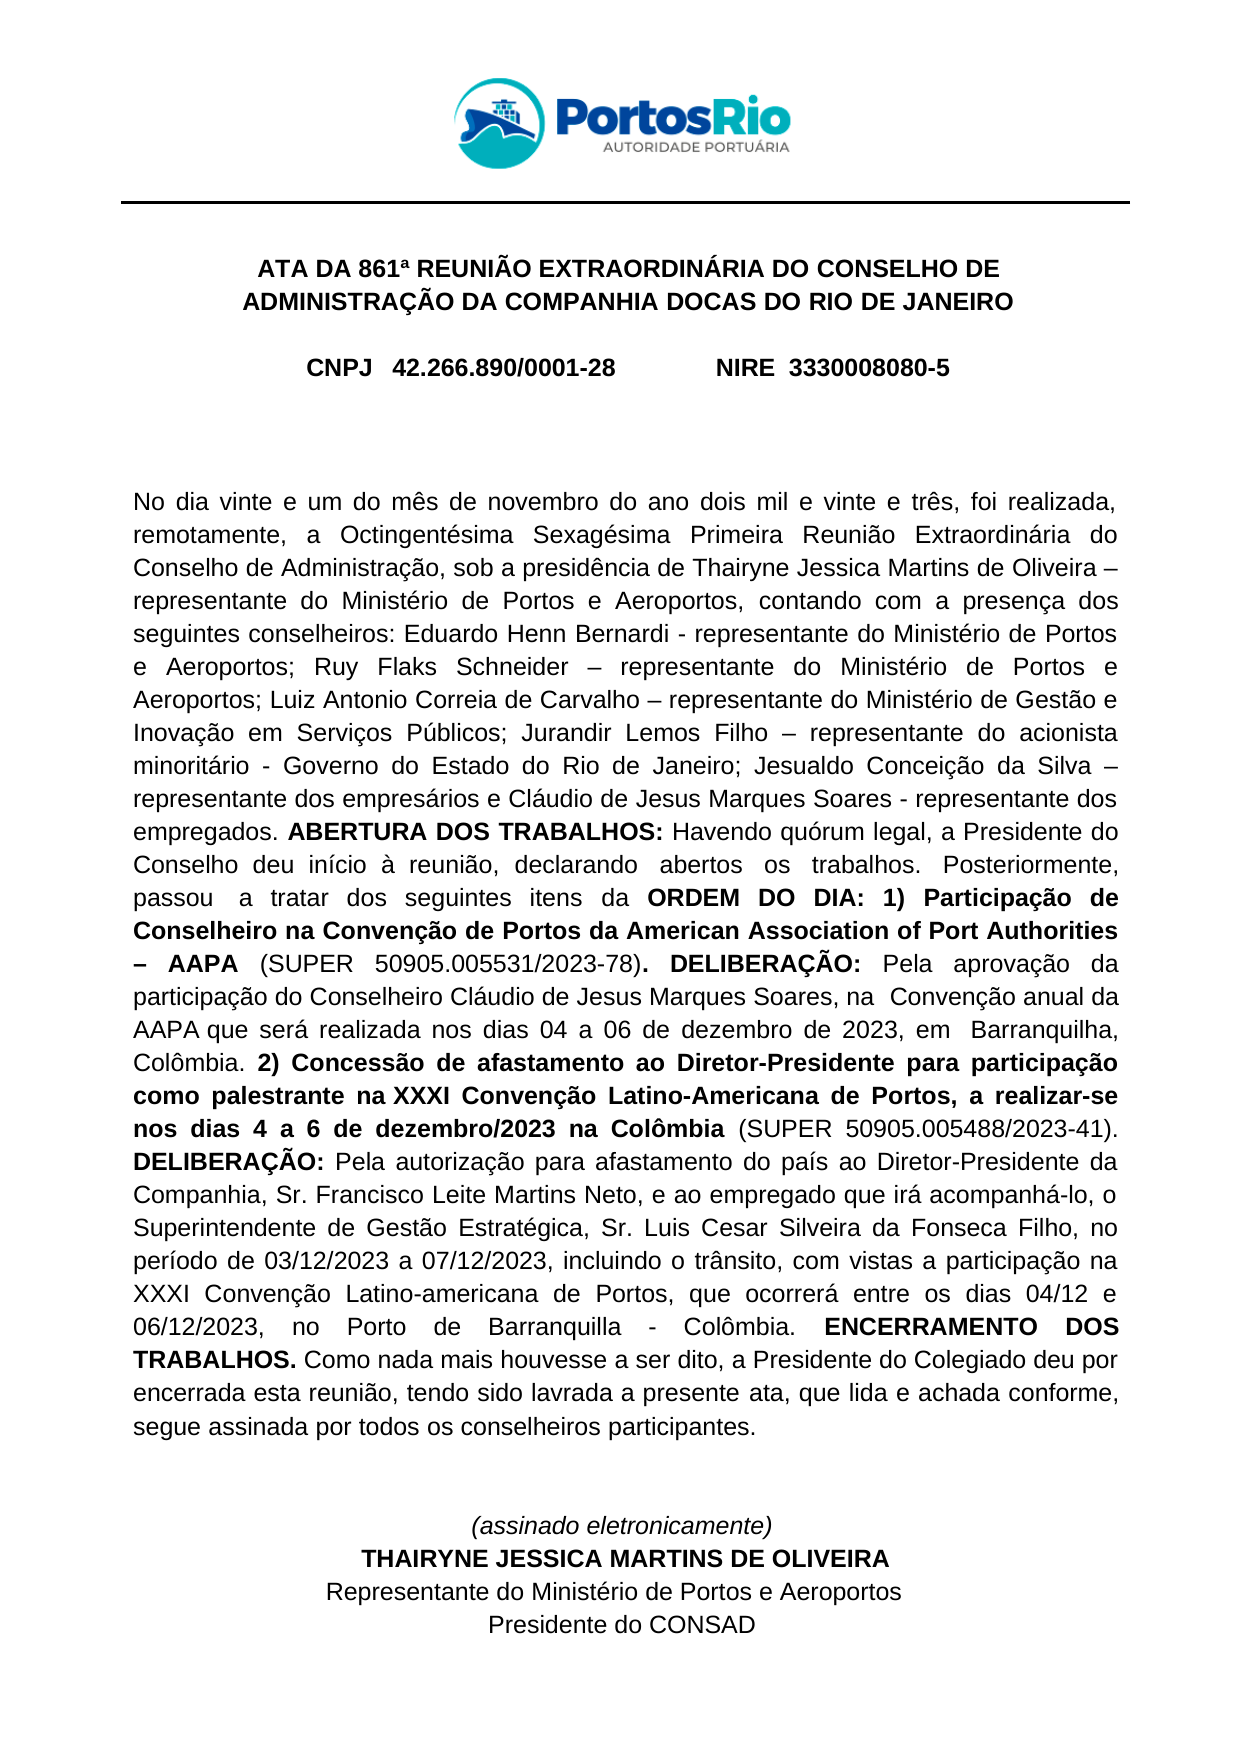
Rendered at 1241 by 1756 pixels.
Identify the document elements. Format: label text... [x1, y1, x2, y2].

text CNPJ 42.266.890/0001-28 NIRE 3330008080-5 [126, 353, 1130, 382]
text THAIRYNE JESSICA MARTINS DE OLIVEIRA [121, 1544, 1130, 1572]
text No dia vinte e um do mês de novembro do ano dois mil e vinte e três, foi realizada, remotamente, a Octingentésima Sexagésima Primeira Reunião Extraordinária do Conselho de Administração, sob a presidência de Thairyne Jessica Martins de Oliveira – representante do Ministério de Portos e Aeroportos, contando com a presença dos seguintes conselheiros: Eduardo Henn Bernardi - representante do Ministério de Portos e Aeroportos; Ruy Flaks Schneider – representante do Ministério de Portos e Aeroportos; Luiz Antonio Correia de Carvalho – representante do Ministério de Gestão e Inovação em Serviços Públicos; Jurandir Lemos Filho – representante do acionista minoritário - Governo do Estado do Rio de Janeiro; Jesualdo Conceição da Silva – representante dos empresários e Cláudio de Jesus Marques Soares - representante dos empregados. ABERTURA DOS TRABALHOS: Havendo quórum legal, a Presidente do Conselho deu início à reunião, declarando abertos os trabalhos. Posteriormente, passou a tratar dos seguintes itens da ORDEM DO DIA: 1) Participação de Conselheiro na Convenção de Portos da American Association of Port Authorities – AAPA (SUPER 50905.005531/2023-78). DELIBERAÇÃO: Pela aprovação da participação do Conselheiro Cláudio de Jesus Marques Soares, na Convenção anual da AAPA que será realizada nos dias 04 a 06 de dezembro de 2023, em Barranquilha, Colômbia. 2) Concessão de afastamento ao Diretor-Presidente para participação como palestrante na XXXI Convenção Latino-Americana de Portos, a realizar-se nos dias 4 a 6 de dezembro/2023 na Colômbia (SUPER 50905.005488/2023-41). DELIBERAÇÃO: Pela autorização para afastamento do país ao Diretor-Presidente da Companhia, Sr. Francisco Leite Martins Neto, e ao empregado que irá acompanhá-lo, o Superintendente de Gestão Estratégica, Sr. Luis Cesar Silveira da Fonseca Filho, no período de 03/12/2023 a 07/12/2023, incluindo o trânsito, com vistas a participação na XXXI Convenção Latino-americana de Portos, que ocorrerá entre os dias 04/12 e 06/12/2023, no Porto de Barranquilla - Colômbia. ENCERRAMENTO DOS TRABALHOS. Como nada mais houvesse a ser dito, a Presidente do Colegiado deu por encerrada esta reunião, tendo sido lavrada a presente ata, que lida e achada conforme, segue assinada por todos os conselheiros participantes. [133, 487, 1119, 1440]
subtitle ATA DA 861ª REUNIÃO EXTRAORDINÁRIA DO CONSELHO DE ADMINISTRAÇÃO DA COMPANHIA DOCAS DO RIO DE JANEIRO [147, 254, 1108, 316]
text Presidente do CONSAD [376, 1610, 876, 1638]
text (assinado eletronicamente) [121, 1511, 1130, 1539]
text Representante do Ministério de Portos e Aeroportos [121, 1577, 1121, 1606]
